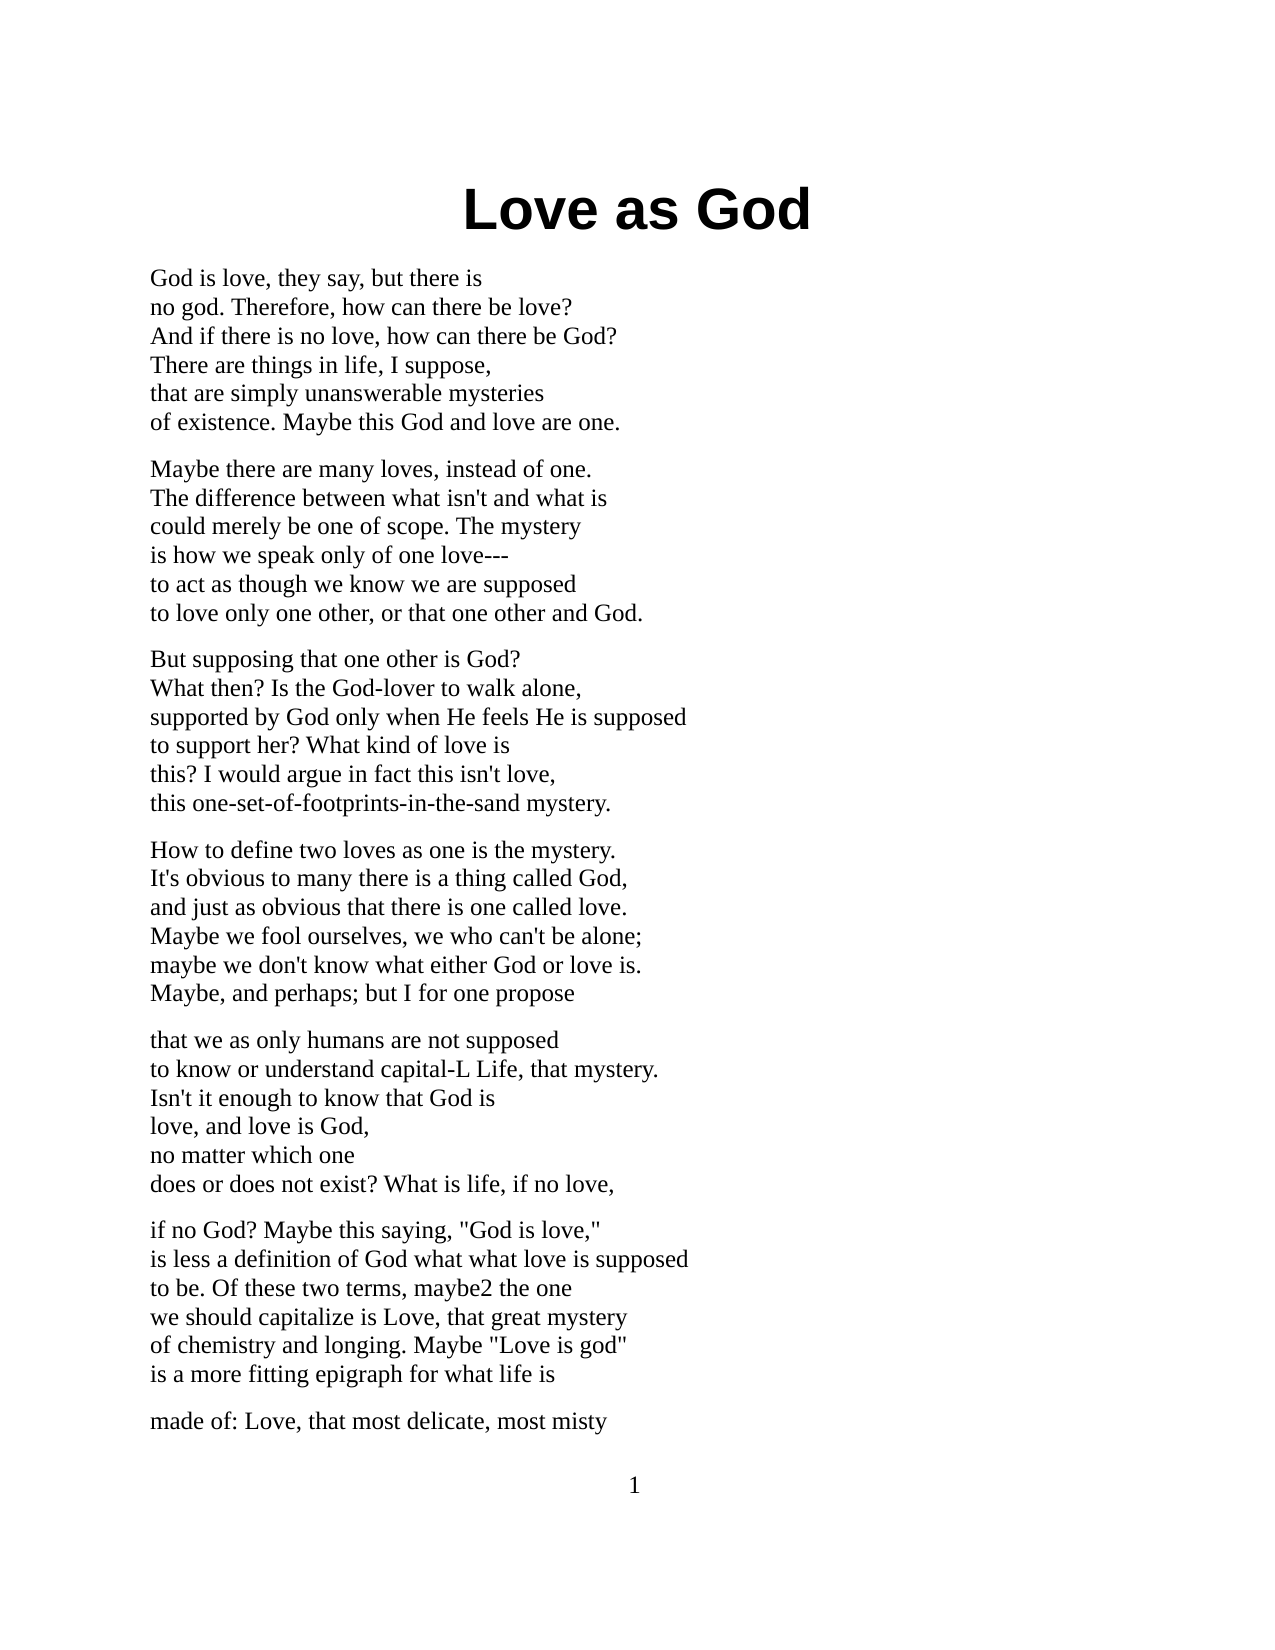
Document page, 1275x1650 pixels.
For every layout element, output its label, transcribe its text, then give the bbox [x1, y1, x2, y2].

text God is love, they say, but there is no god. Therefore, how can there be love? And if there is no love, how can there be God? There are things in life, I suppose, that are simply unanswerable mysteries of existence. Maybe this God and love are one. [150, 263, 1125, 436]
text Maybe there are many loves, instead of one. The difference between what isn't and what is could merely be one of scope. The mystery is how we speak only of one love--- to act as though we know we are supposed to love only one other, or that one other and God. [150, 454, 1125, 626]
text if no God? Maybe this saying, "God is love," is less a definition of God what what love is supposed to be. Of these two terms, maybe2 the one we should capitalize is Love, that great mystery of chemistry and longing. Maybe "Love is god" is a more fitting epigraph for what life is [150, 1216, 1125, 1388]
title Love as God [150, 175, 1125, 242]
text that we as only humans are not supposed to know or understand capital-L Life, that mystery. Isn't it enough to know that God is love, and love is God, no matter which one does or does not exist? What is life, if no love, [150, 1025, 1125, 1198]
text But supposing that one other is God? What then? Is the God-lover to walk alone, supported by God only when He feels He is supposed to support her? What kind of love is this? I would argue in fact this isn't love, this one-set-of-footprints-in-the-sand mystery. [150, 644, 1125, 817]
text How to define two loves as one is the mystery. It's obvious to many there is a thing called God, and just as obvious that there is one called love. Maybe we fool ourselves, we who can't be alone; maybe we don't know what either God or love is. Maybe, and perhaps; but I for one propose [150, 835, 1125, 1007]
text made of: Love, that most delicate, most misty [150, 1406, 1125, 1435]
